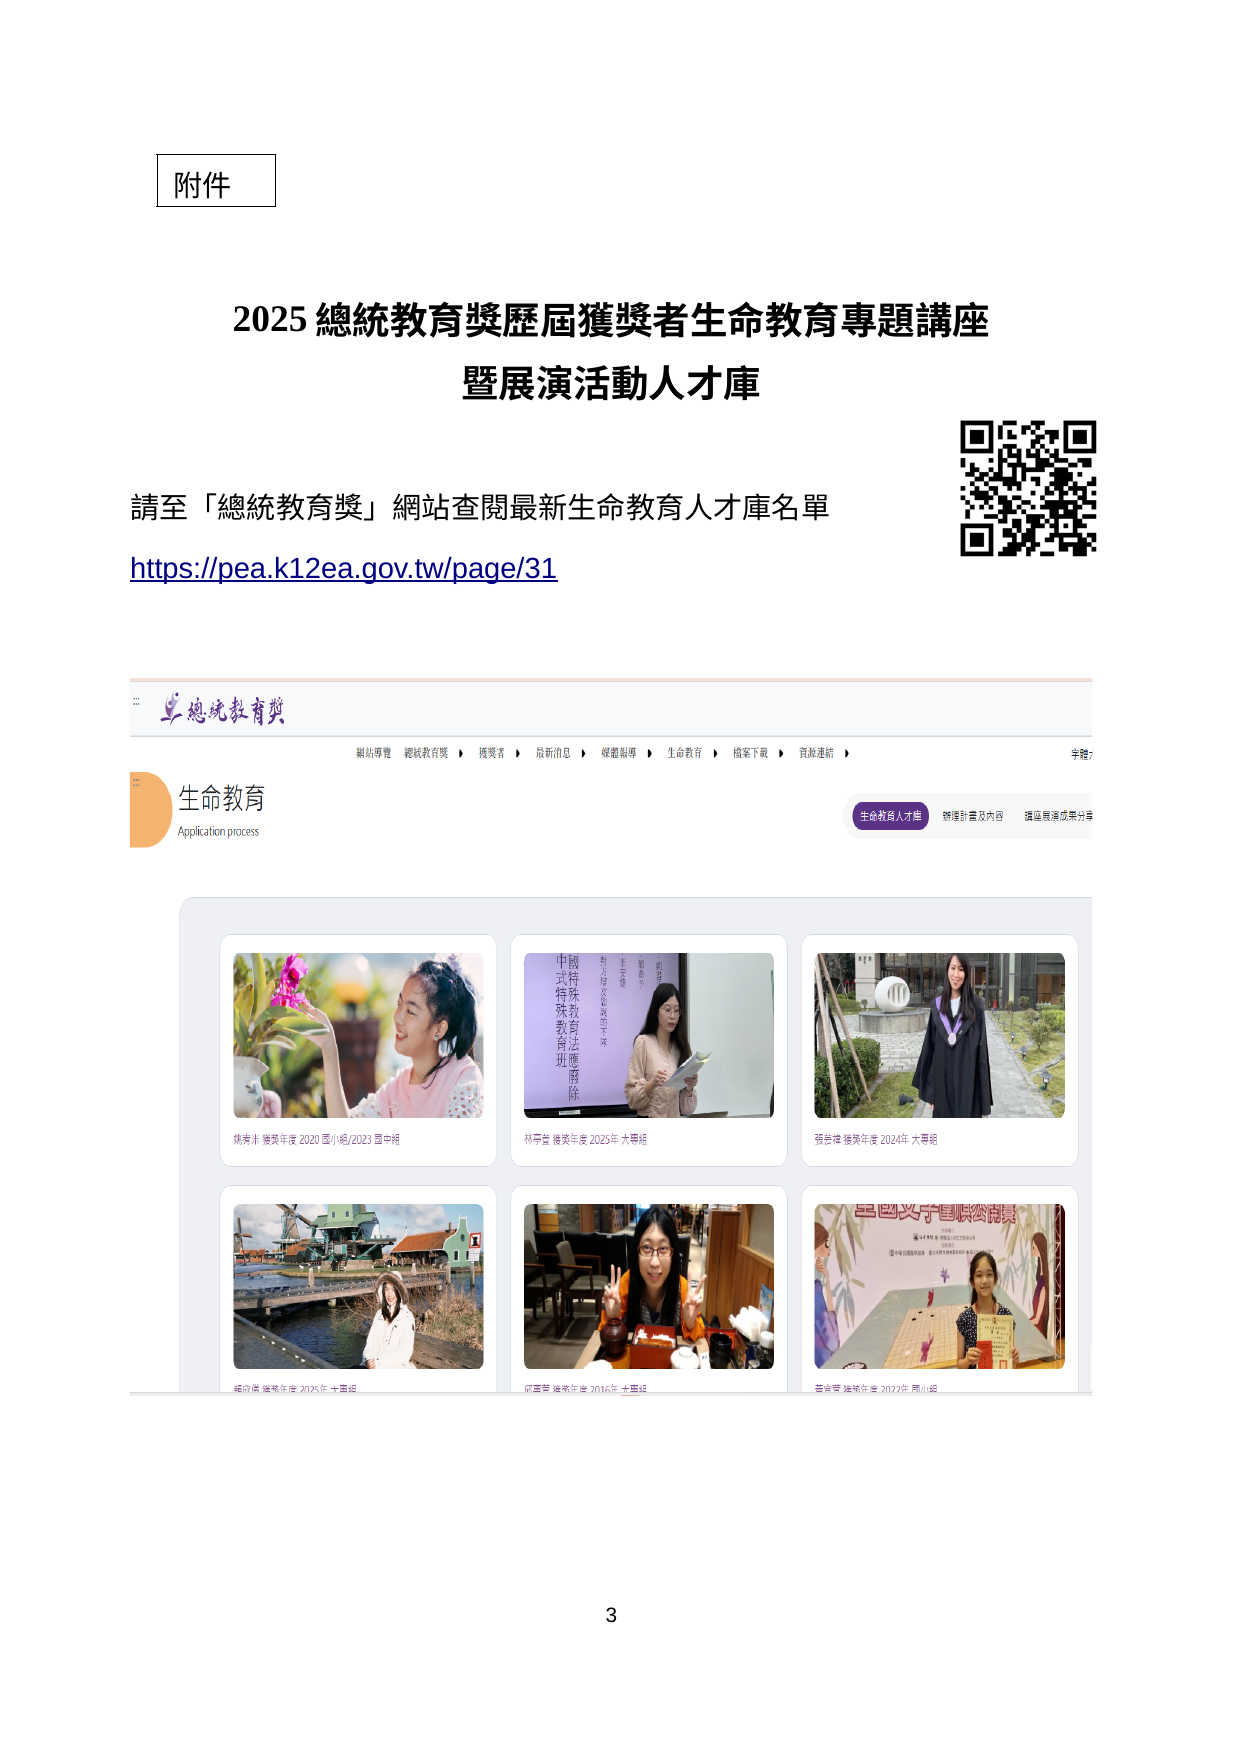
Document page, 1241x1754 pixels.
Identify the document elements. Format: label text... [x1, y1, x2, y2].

text 暨展演活動人才庫 [130, 339, 1092, 401]
text 請至「總統教育獎」網站查閱最新生命教育人才庫名單https://pea.k12ea.gov.tw/page/31 [130, 464, 1092, 589]
text 2025總統教育獎歷屆獲獎者生命教育專題講座 [130, 276, 1092, 339]
text 附件一 [173, 163, 260, 198]
text 附件一 [177, 175, 186, 198]
